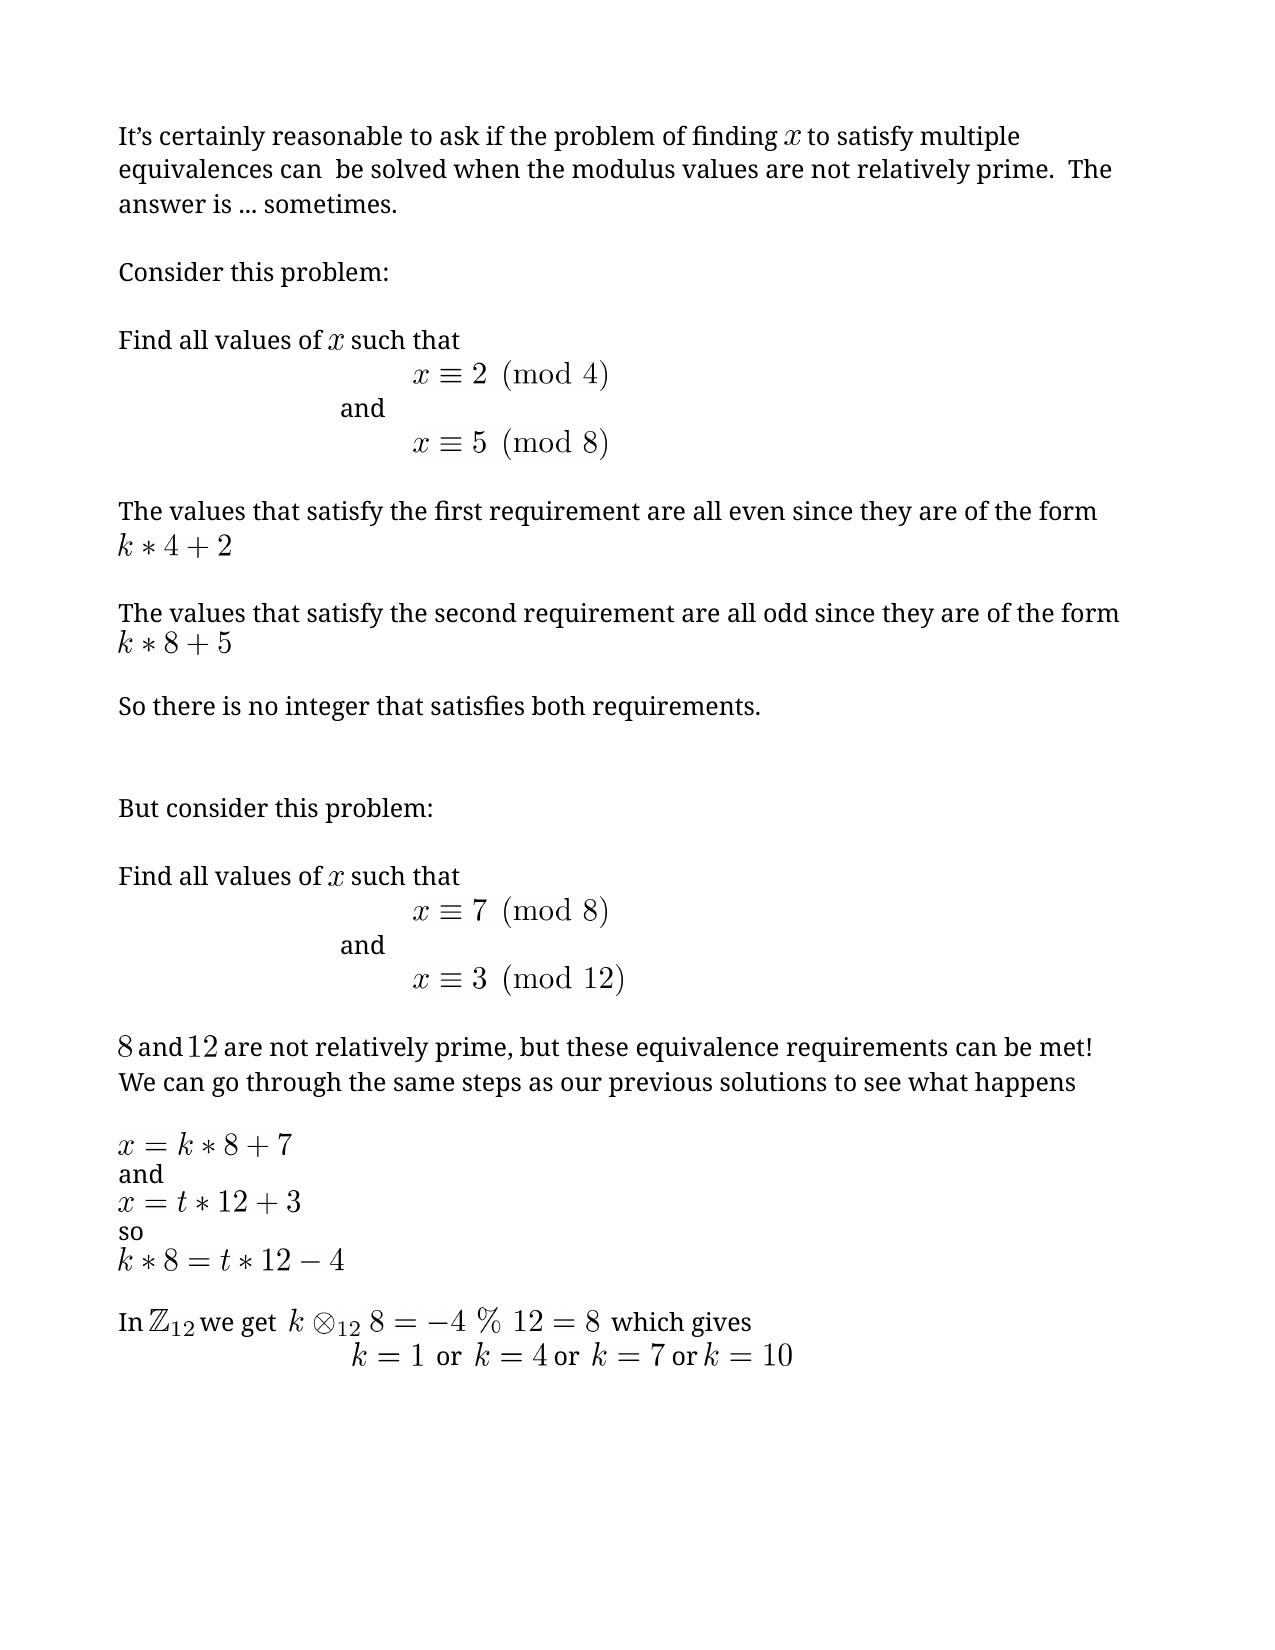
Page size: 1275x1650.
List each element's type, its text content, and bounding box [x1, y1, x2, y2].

picture [413, 428, 607, 460]
picture [784, 130, 801, 145]
text The values that satisfy the second requirement are all odd since they are of the form [118, 596, 1157, 654]
picture [352, 1342, 423, 1366]
picture [118, 630, 231, 655]
picture [328, 334, 344, 350]
picture [118, 533, 231, 558]
text Consider this problem: [118, 254, 1157, 288]
picture [118, 1247, 344, 1271]
picture [413, 360, 607, 391]
text so [118, 1214, 1157, 1248]
text and are not relatively prime, but these equivalence requirements can be met! [118, 1030, 1157, 1064]
picture [118, 1190, 300, 1214]
picture [413, 896, 607, 928]
picture [592, 1342, 665, 1366]
text So there is no integer that satisfies both requirements. [118, 688, 1157, 722]
text Find all values of such that [118, 859, 1157, 893]
text But consider this problem: [118, 791, 1157, 825]
picture [328, 871, 344, 886]
text or or or [118, 1338, 1157, 1372]
picture [704, 1342, 792, 1366]
text The values that satisfy the first requirement are all even since they are of the form [118, 494, 1157, 562]
picture [149, 1309, 194, 1336]
picture [475, 1342, 547, 1366]
picture [413, 964, 623, 996]
picture [289, 1307, 599, 1336]
text and [118, 1157, 1157, 1191]
text Find all values of such that [118, 322, 1157, 357]
picture [118, 1132, 292, 1157]
text and [118, 927, 1157, 961]
picture [118, 1035, 132, 1057]
text In we get which gives [118, 1304, 1157, 1338]
text and [118, 391, 1157, 425]
text It’s certainly reasonable to ask if the problem of finding to satisfy multiple equivalences can be solved when the modulus values are not relatively prime. The answer is ... sometimes. [118, 118, 1157, 220]
picture [189, 1035, 217, 1057]
text We can go through the same steps as our previous solutions to see what happens [118, 1064, 1157, 1098]
